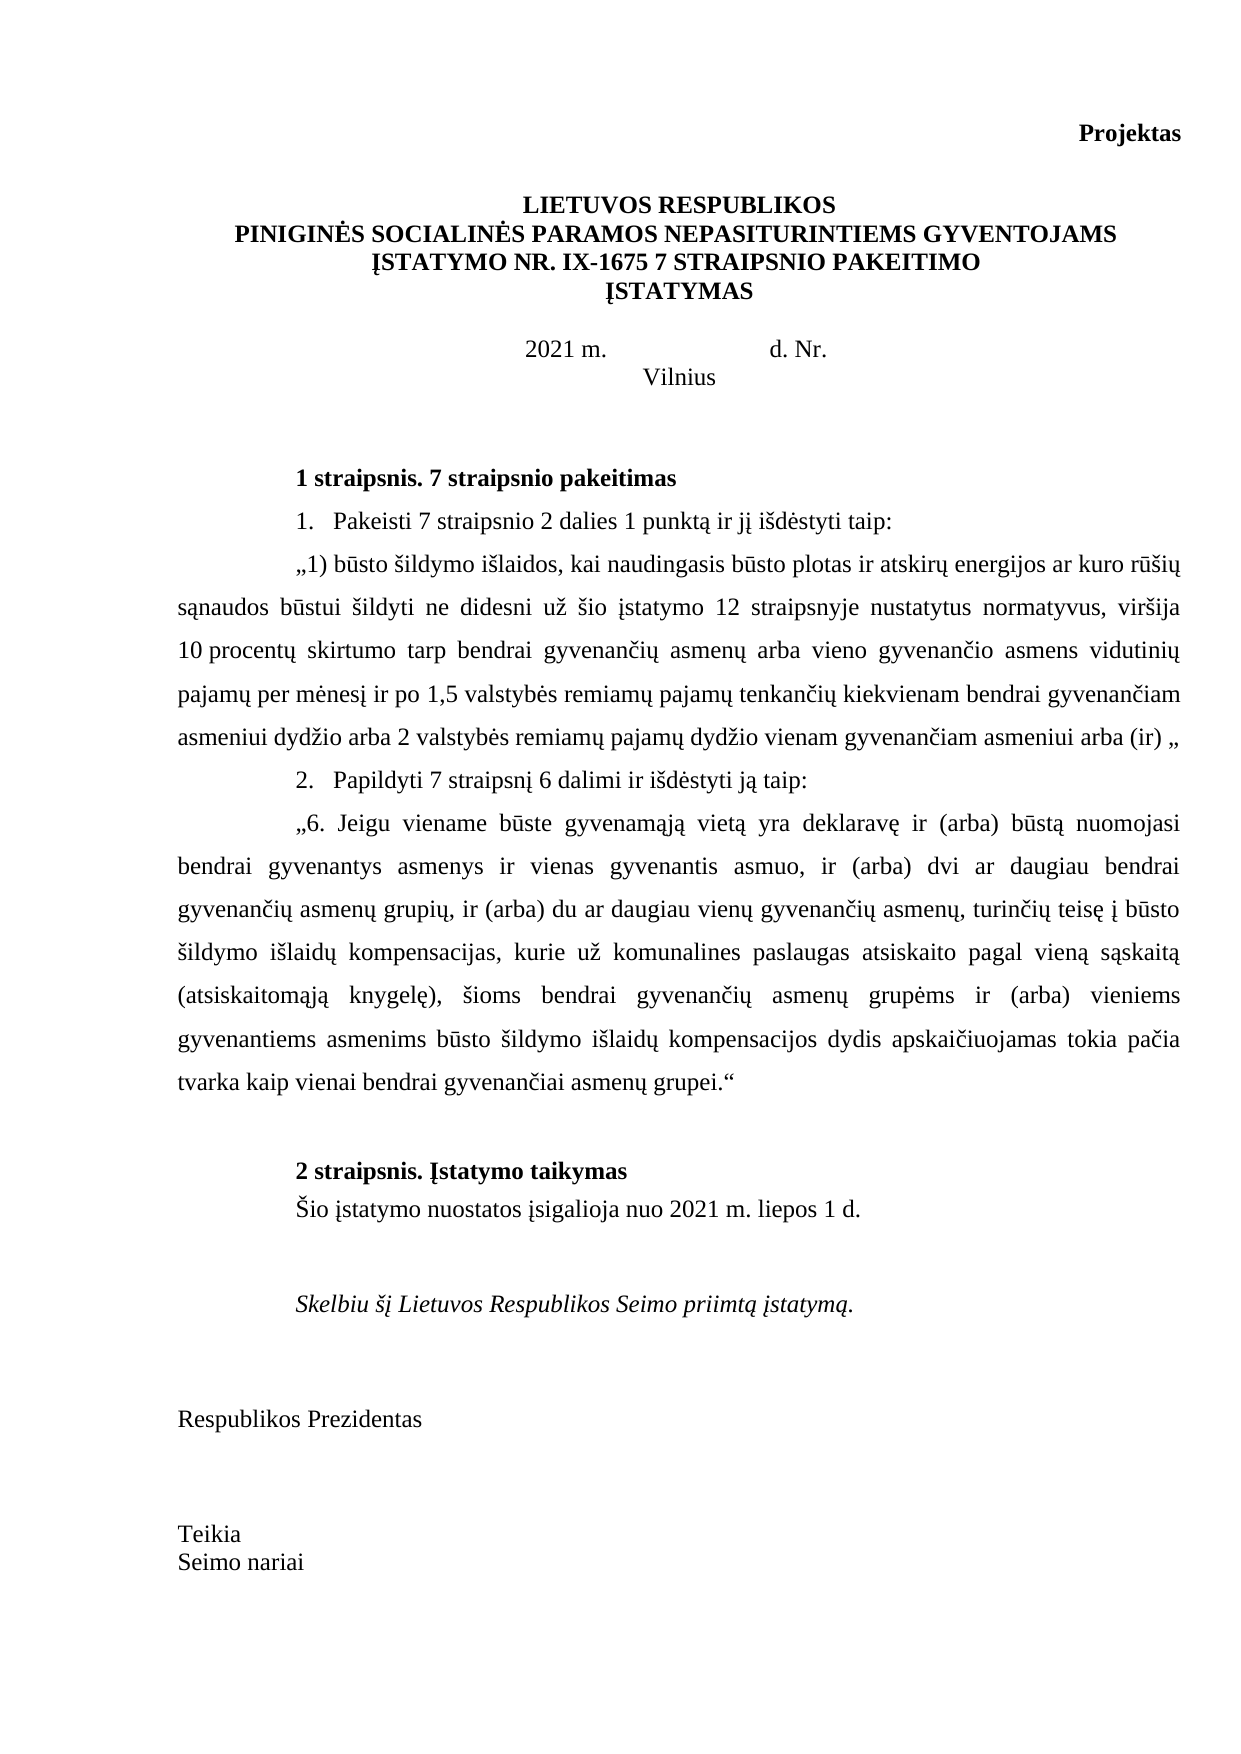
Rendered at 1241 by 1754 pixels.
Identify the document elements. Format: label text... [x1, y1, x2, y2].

text PINIGINĖS SOCIALINĖS PARAMOS NEPASITURINTIEMS GYVENTOJAMS [177, 219, 1181, 247]
text Respublikos Prezidentas [177, 1404, 1181, 1432]
text ĮSTATYMAS [177, 276, 1181, 305]
text Teikia [177, 1519, 1181, 1547]
text ĮSTATYMO NR. IX-1675 7 STRAIPSNIO PAKEITIMO [177, 247, 1181, 276]
text Šio įstatymo nuostatos įsigalioja nuo 2021 m. liepos 1 d. [177, 1185, 1181, 1222]
text 2021 m. d. Nr. [177, 334, 1181, 362]
text „1) būsto šildymo išlaidos, kai naudingasis būsto plotas ir atskirų energijos ar kuro rūšių sąnaudos būstui šildyti ne didesni už šio įstatymo 12 straipsnyje nustatytus normatyvus, viršija 10 procentų skirtumo tarp bendrai gyvenančių asmenų arba vieno gyvenančio asmens vidutinių pajamų per mėnesį ir po 1,5 valstybės remiamų pajamų tenkančių kiekvienam bendrai gyvenančiam asmeniui dydžio arba 2 valstybės remiamų pajamų dydžio vienam gyvenančiam asmeniui arba (ir) „ [177, 549, 1181, 751]
text Seimo nariai [177, 1547, 1181, 1576]
text Projektas [177, 118, 1181, 147]
text 1 straipsnis. 7 straipsnio pakeitimas [177, 463, 1181, 492]
text LIETUVOS RESPUBLIKOS [177, 190, 1181, 219]
text Vilnius [177, 362, 1181, 391]
text 1. Pakeisti 7 straipsnio 2 dalies 1 punktą ir jį išdėstyti taip: [295, 506, 1181, 535]
text 2. Papildyti 7 straipsnį 6 dalimi ir išdėstyti ją taip: [295, 765, 1181, 794]
text 2 straipsnis. Įstatymo taikymas [177, 1147, 1181, 1185]
text Skelbiu šį Lietuvos Respublikos Seimo priimtą įstatymą. [177, 1289, 1181, 1317]
text „6. Jeigu viename būste gyvenamąją vietą yra deklaravę ir (arba) būstą nuomojasi bendrai gyvenantys asmenys ir vienas gyvenantis asmuo, ir (arba) dvi ar daugiau bendrai gyvenančių asmenų grupių, ir (arba) du ar daugiau vienų gyvenančių asmenų, turinčių teisę į būsto šildymo išlaidų kompensacijas, kurie už komunalines paslaugas atsiskaito pagal vieną sąskaitą (atsiskaitomąją knygelę), šioms bendrai gyvenančių asmenų grupėms ir (arba) vieniems gyvenantiems asmenims būsto šildymo išlaidų kompensacijos dydis apskaičiuojamas tokia pačia tvarka kaip vienai bendrai gyvenančiai asmenų grupei.“ [177, 808, 1181, 1096]
